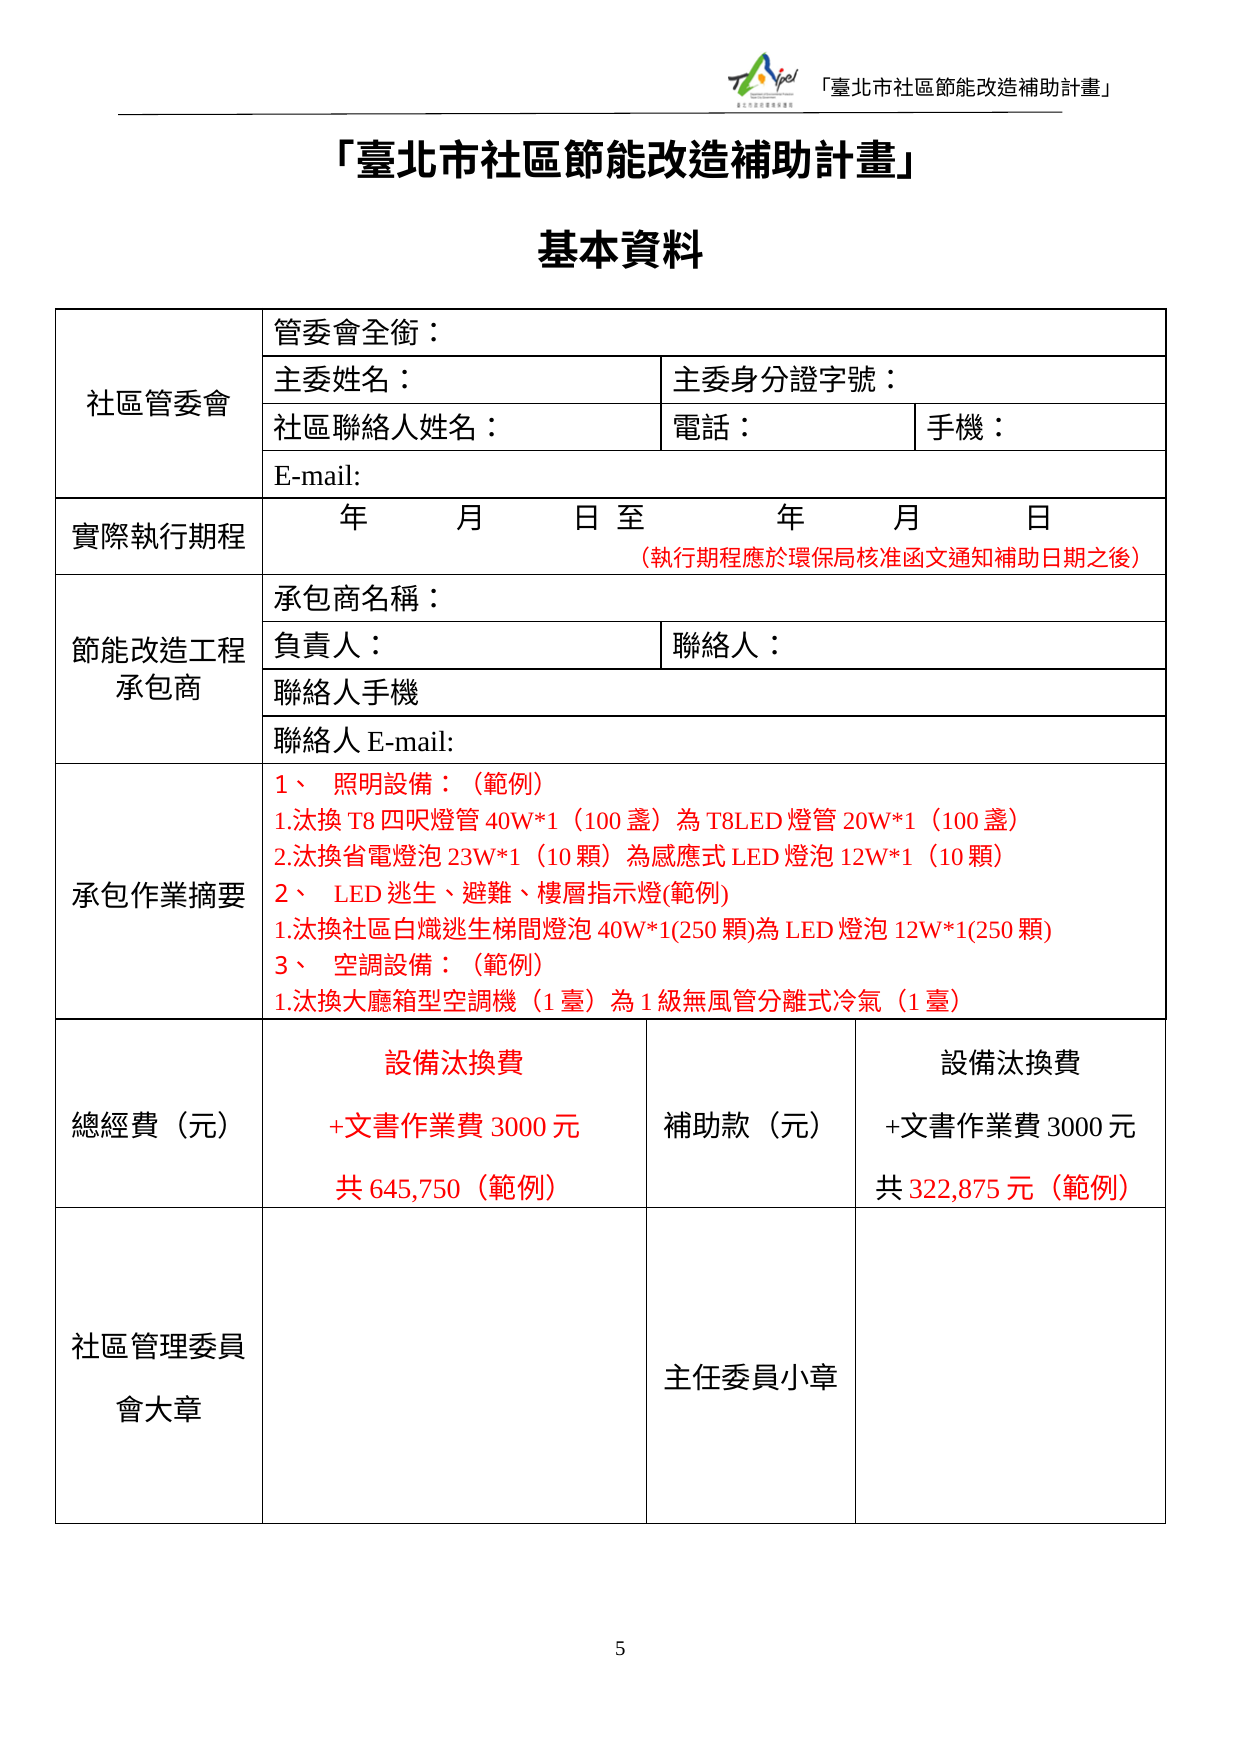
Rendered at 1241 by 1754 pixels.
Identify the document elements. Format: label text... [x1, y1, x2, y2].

table_cell 承包作業摘要 [56, 764, 262, 1018]
table_cell 社區聯絡人姓名： [263, 404, 660, 450]
table_header 社區管委會 [56, 310, 262, 497]
table_header 管委會全銜： [263, 310, 1165, 355]
table_cell 照明設備：（範例） 1.汰換T8四呎燈管40W*1（100盞）為T8LED燈管20W*1（100盞） 2.汰換省電燈泡23W*1（10顆）為感應式LED燈泡12W*1（10顆） LED逃生、避難、樓層指示燈(範例) 1.汰換社區白熾逃生梯間燈泡40W*1(250顆)為LED燈泡12W*1(250顆) 空調設備：（範例） 1.汰換大廳箱型空調機（1臺）為1級無風管分離式冷氣（1臺） [263, 764, 1165, 1018]
table_cell 實際執行期程 [56, 499, 262, 573]
table_cell 承包商名稱： [263, 575, 1165, 621]
table_cell 主任委員小章 [647, 1208, 855, 1523]
table_cell 設備汰換費 +文書作業費3000元 共645,750（範例） [263, 1020, 646, 1207]
table_cell 手機： [916, 404, 1165, 450]
table_cell 總經費（元） [56, 1020, 262, 1207]
table_cell [856, 1208, 1165, 1523]
table_cell 設備汰換費 +文書作業費3000元 共322,875元（範例） [856, 1020, 1165, 1207]
table_cell [263, 1208, 646, 1523]
table_cell 補助款（元） [647, 1020, 855, 1207]
table_cell E-mail: [263, 451, 1165, 497]
table_cell 負責人： [263, 622, 660, 668]
table_cell 聯絡人手機 [263, 670, 1165, 715]
table_cell 主委姓名： [263, 357, 660, 402]
table_cell 社區管理委員會大章 [56, 1208, 262, 1523]
table_cell 年 月 日 至 年 月 日 （執行期程應於環保局核准函文通知補助日期之後） [263, 499, 1165, 573]
table_cell 節能改造工程承包商 [56, 575, 262, 763]
table_cell 電話： [662, 404, 914, 450]
table_cell 聯絡人E-mail: [263, 717, 1165, 763]
table_cell 主委身分證字號： [662, 357, 1165, 402]
table_cell [56, 1524, 1166, 1587]
text 「臺北市社區節能改造補助計畫」 [118, 127, 1122, 187]
table_cell 聯絡人： [662, 622, 1165, 668]
text 基本資料 [118, 217, 1122, 278]
